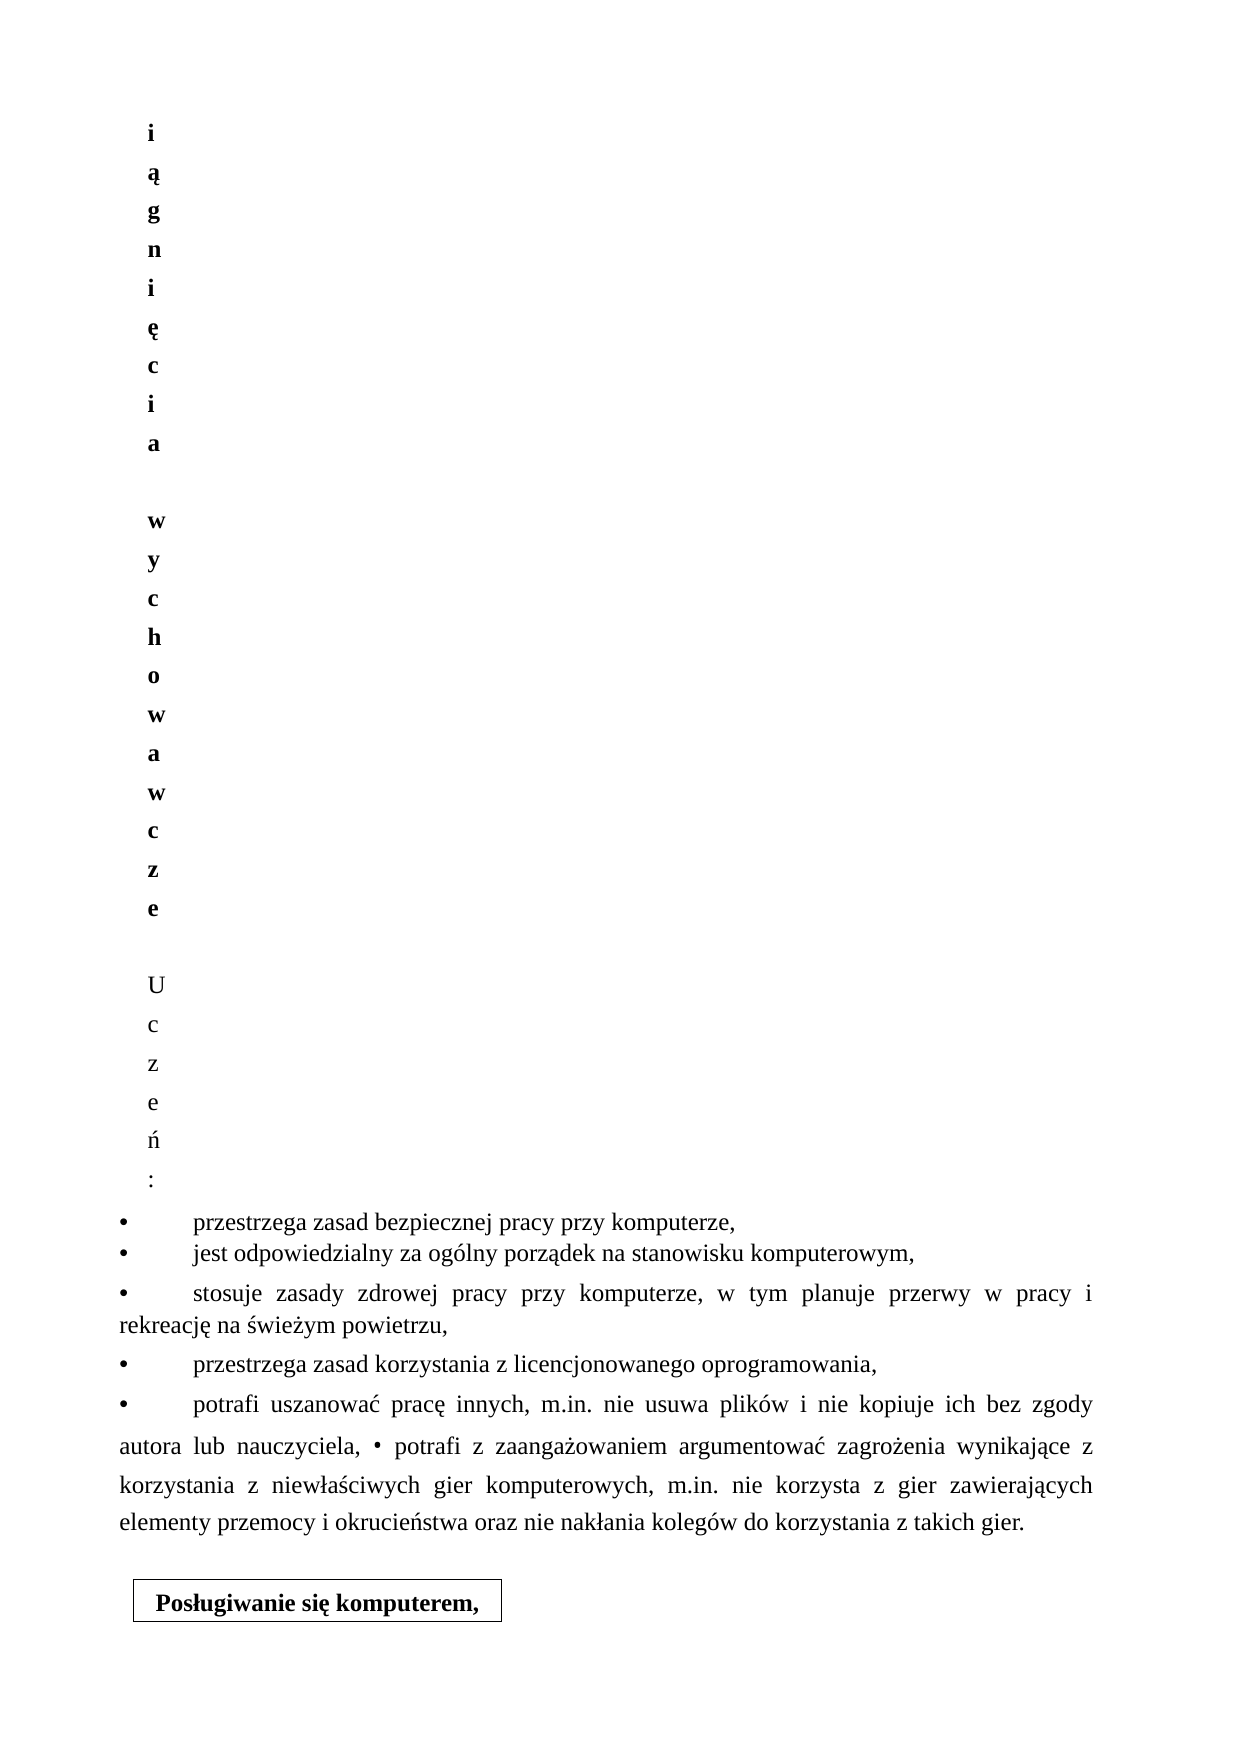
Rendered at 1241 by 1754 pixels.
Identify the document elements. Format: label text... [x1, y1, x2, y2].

list przestrzega zasad bezpiecznej pracy przy komputerze, [119, 1207, 1094, 1236]
list stosuje zasady zdrowej pracy przy komputerze, w tym planuje przerwy w pracy i rekreację na świeżym powietrzu, [119, 1278, 1094, 1339]
table_header Posługiwanie się komputerem, [134, 1580, 501, 1621]
table_header [870, 1579, 1238, 1621]
table_header [502, 1579, 870, 1621]
list jest odpowiedzialny za ogólny porządek na stanowisku komputerowym, [119, 1238, 1094, 1267]
list potrafi uszanować pracę innych, m.in. nie usuwa plików i nie kopiuje ich bez zgody autora lub nauczyciela, • potrafi z zaangażowaniem argumentować zagrożenia wynikające z korzystania z niewłaściwych gier komputerowych, m.in. nie korzysta z gier zawierających elementy przemocy i okrucieństwa oraz nie nakłania kolegów do korzystania z takich gier. [119, 1388, 1094, 1536]
list przestrzega zasad korzystania z licencjonowanego oprogramowania, [119, 1349, 1094, 1377]
